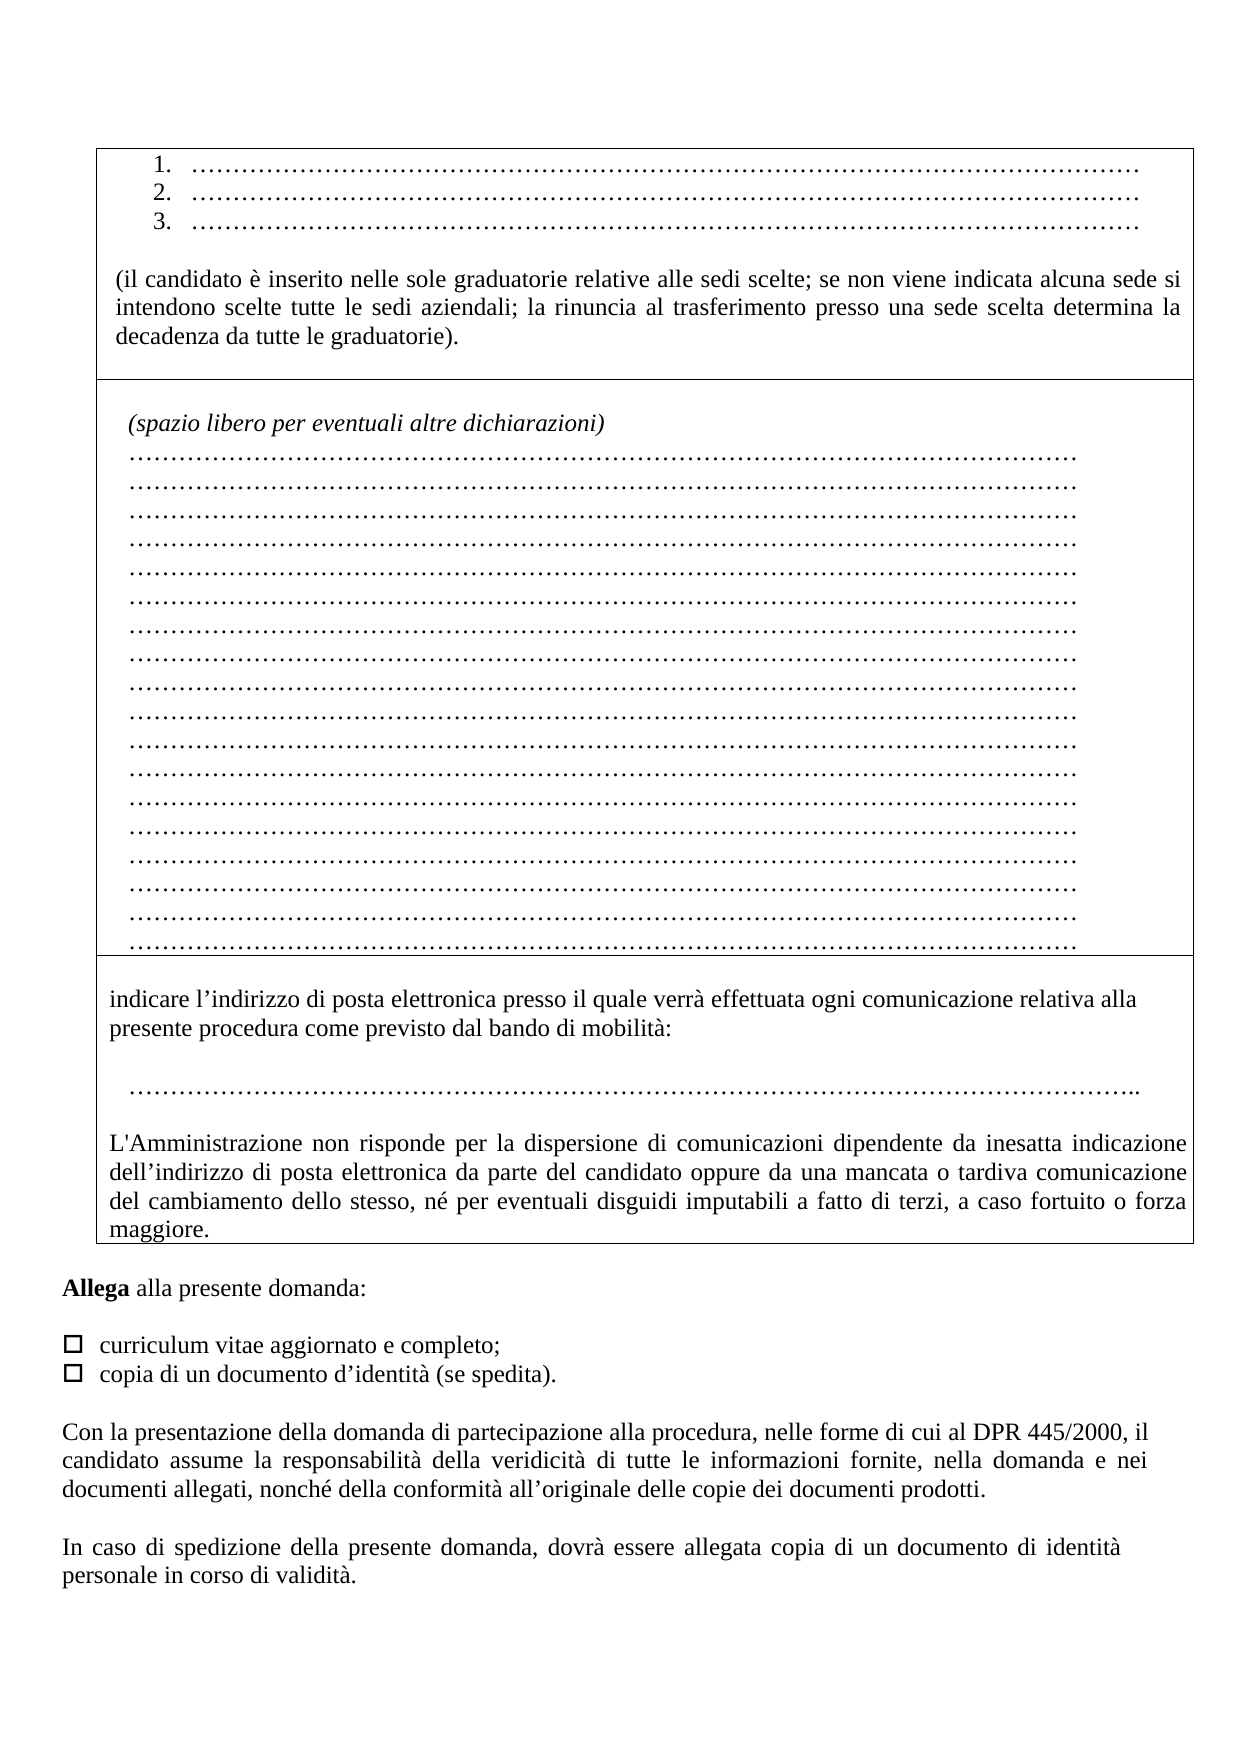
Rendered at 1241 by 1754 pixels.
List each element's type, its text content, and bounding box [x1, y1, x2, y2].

table_cell [73, 379, 96, 955]
table_cell [73, 955, 96, 1243]
text In caso di spedizione della presente domanda, dovrà essere allegata copia di un documento di identità personale in corso di validità. [62, 1532, 1122, 1589]
table_cell voler concorrere per le seguenti SEDI DI SERVIZIO AZIENDALI, secondo l’ordine di preferenza specificato (scegliere tra: Trento, Rovereto, Arco) …………………………………………………………………………………………………… …………………………………………………………………………………………………… …………………………………………………………………………………………………… (il candidato è inserito nelle sole graduatorie relative alle sedi scelte; se non viene indicata alcuna sede si intendono scelte tutte le sedi aziendali; la rinuncia al trasferimento presso una sede scelta determina la decadenza da tutte le graduatorie). [97, 149, 1193, 379]
list copia di un documento d’identità (se spedita). [118, 1359, 1149, 1388]
table_cell (spazio libero per eventuali altre dichiarazioni) …………………………………………………………………………………………………… …………………………………………………………………………………………………… …………………………………………………………………………………………………… …………………………………………………………………………………………………… …………………………………………………………………………………………………… …………………………………………………………………………………………………… …………………………………………………………………………………………………… …………………………………………………………………………………………………… …………………………………………………………………………………………………… …………………………………………………………………………………………………… …………………………………………………………………………………………………… …………………………………………………………………………………………………… …………………………………………………………………………………………………… …………………………………………………………………………………………………… …………………………………………………………………………………………………… …………………………………………………………………………………………………… …………………………………………………………………………………………………… …………………………………………………………………………………………………… [97, 380, 1193, 955]
table_cell indicare l’indirizzo di posta elettronica presso il quale verrà effettuata ogni comunicazione relativa alla presente procedura come previsto dal bando di mobilità: ………………………………………………………………………………………………………….. L'Amministrazione non risponde per la dispersione di comunicazioni dipendente da inesatta indicazione dell’indirizzo di posta elettronica da parte del candidato oppure da una mancata o tardiva comunicazione del cambiamento dello stesso, né per eventuali disguidi imputabili a fatto di terzi, a caso fortuito o forza maggiore. [97, 956, 1193, 1243]
table_cell [73, 148, 96, 379]
text Allega alla presente domanda: [62, 1273, 1149, 1302]
list curriculum vitae aggiornato e completo; [118, 1331, 1149, 1359]
text Con la presentazione della domanda di partecipazione alla procedura, nelle forme di cui al DPR 445/2000, il candidato assume la responsabilità della veridicità di tutte le informazioni fornite, nella domanda e nei documenti allegati, nonché della conformità all’originale delle copie dei documenti prodotti. [62, 1417, 1149, 1503]
